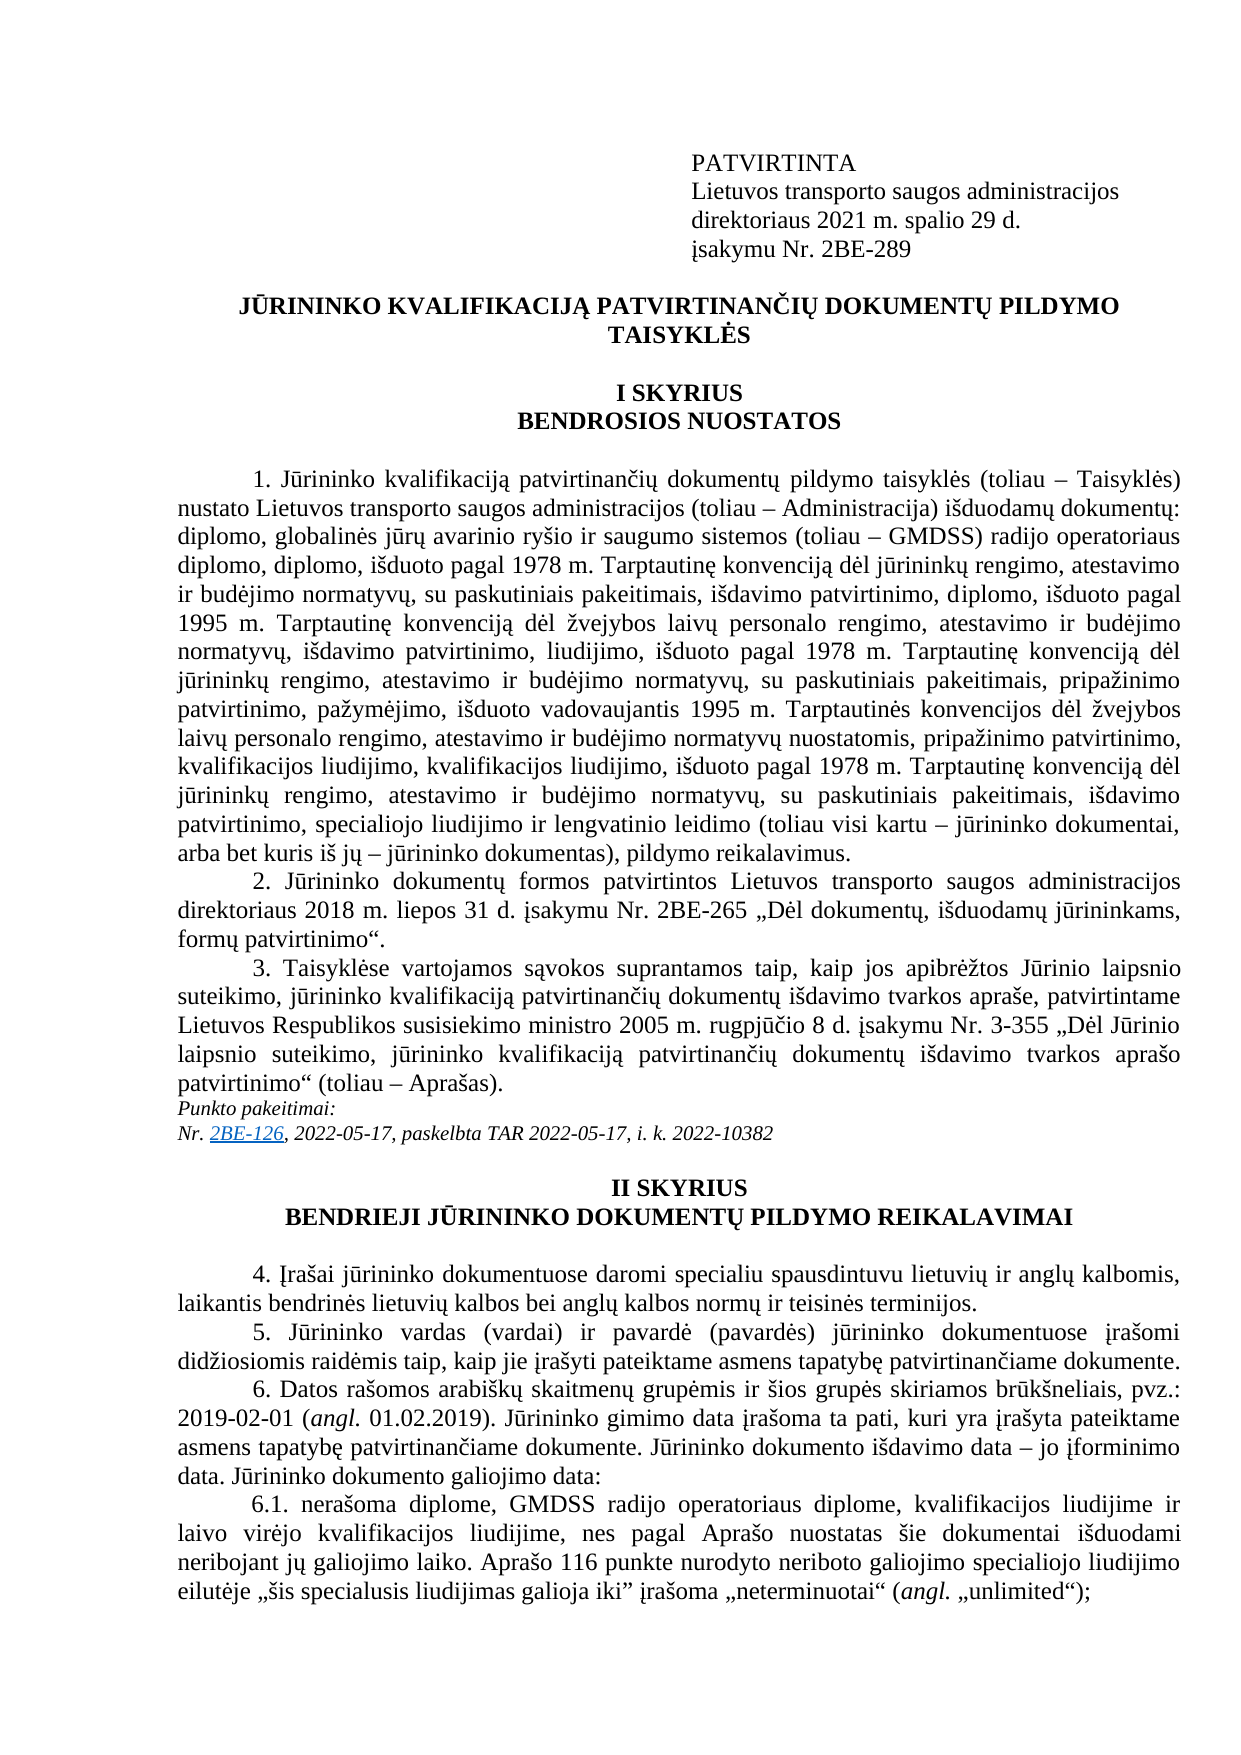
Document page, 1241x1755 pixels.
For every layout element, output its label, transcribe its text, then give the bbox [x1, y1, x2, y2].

text 4. Įrašai jūrininko dokumentuose daromi specialiu spausdintuvu lietuvių ir anglų kalbomis, laikantis bendrinės lietuvių kalbos bei anglų kalbos normų ir teisinės terminijos. [177, 1259, 1181, 1317]
text II SKYRIUS [177, 1173, 1181, 1202]
text bendrosios nuostatos [177, 406, 1181, 435]
text BENDRIEJI JŪRININKO DOKUMENTŲ PILDYMO REIKALAVIMAI [177, 1202, 1181, 1231]
text 1. Jūrininko kvalifikaciją patvirtinančių dokumentų pildymo taisyklės (toliau – Taisyklės) nustato Lietuvos transporto saugos administracijos (toliau – Administracija) išduodamų dokumentų: diplomo, globalinės jūrų avarinio ryšio ir saugumo sistemos (toliau – GMDSS) radijo operatoriaus diplomo, diplomo, išduoto pagal 1978 m. Tarptautinę konvenciją dėl jūrininkų rengimo, atestavimo ir budėjimo normatyvų, su paskutiniais pakeitimais, išdavimo patvirtinimo, diplomo, išduoto pagal 1995 m. Tarptautinę konvenciją dėl žvejybos laivų personalo rengimo, atestavimo ir budėjimo normatyvų, išdavimo patvirtinimo, liudijimo, išduoto pagal 1978 m. Tarptautinę konvenciją dėl jūrininkų rengimo, atestavimo ir budėjimo normatyvų, su paskutiniais pakeitimais, pripažinimo patvirtinimo, pažymėjimo, išduoto vadovaujantis 1995 m. Tarptautinės konvencijos dėl žvejybos laivų personalo rengimo, atestavimo ir budėjimo normatyvų nuostatomis, pripažinimo patvirtinimo, kvalifikacijos liudijimo, kvalifikacijos liudijimo, išduoto pagal 1978 m. Tarptautinę konvenciją dėl jūrininkų rengimo, atestavimo ir budėjimo normatyvų, su paskutiniais pakeitimais, išdavimo patvirtinimo, specialiojo liudijimo ir lengvatinio leidimo (toliau visi kartu – jūrininko dokumentai, arba bet kuris iš jų – jūrininko dokumentas), pildymo reikalavimus. [177, 464, 1181, 866]
text PATVIRTINTA [691, 148, 1181, 176]
text 5. Jūrininko vardas (vardai) ir pavardė (pavardės) jūrininko dokumentuose įrašomi didžiosiomis raidėmis taip, kaip jie įrašyti pateiktame asmens tapatybę patvirtinančiame dokumente. [177, 1317, 1181, 1374]
text JŪRININKO KVALIFIKACIJĄ PATVIRTINANČIŲ DOKUMENTŲ pildymo taisyklĖS [177, 291, 1181, 349]
text Nr. 2BE-126, 2022-05-17, paskelbta TAR 2022-05-17, i. k. 2022-10382 [177, 1120, 1181, 1144]
text I skyrius [177, 378, 1181, 406]
text Lietuvos transporto saugos administracijos [691, 176, 1181, 205]
text 3. Taisyklėse vartojamos sąvokos suprantamos taip, kaip jos apibrėžtos Jūrinio laipsnio suteikimo, jūrininko kvalifikaciją patvirtinančių dokumentų išdavimo tvarkos apraše, patvirtintame Lietuvos Respublikos susisiekimo ministro 2005 m. rugpjūčio 8 d. įsakymu Nr. 3-355 „Dėl Jūrinio laipsnio suteikimo, jūrininko kvalifikaciją patvirtinančių dokumentų išdavimo tvarkos aprašo patvirtinimo“ (toliau – Aprašas). [177, 953, 1181, 1096]
text 6. Datos rašomos arabiškų skaitmenų grupėmis ir šios grupės skiriamos brūkšneliais, pvz.: 2019-02-01 (angl. 01.02.2019). Jūrininko gimimo data įrašoma ta pati, kuri yra įrašyta pateiktame asmens tapatybę patvirtinančiame dokumente. Jūrininko dokumento išdavimo data – jo įforminimo data. Jūrininko dokumento galiojimo data: [177, 1374, 1181, 1489]
text 6.1. nerašoma diplome, GMDSS radijo operatoriaus diplome, kvalifikacijos liudijime ir laivo virėjo kvalifikacijos liudijime, nes pagal Aprašo nuostatas šie dokumentai išduodami neribojant jų galiojimo laiko. Aprašo 116 punkte nurodyto neriboto galiojimo specialiojo liudijimo eilutėje „šis specialusis liudijimas galioja iki” įrašoma „neterminuotai“ (angl. „unlimited“); [177, 1489, 1181, 1604]
text direktoriaus 2021 m. spalio 29 d. [691, 205, 1181, 234]
text 2. Jūrininko dokumentų formos patvirtintos Lietuvos transporto saugos administracijos direktoriaus 2018 m. liepos 31 d. įsakymu Nr. 2BE-265 „Dėl dokumentų, išduodamų jūrininkams, formų patvirtinimo“. [177, 866, 1181, 953]
text Punkto pakeitimai: [177, 1096, 1181, 1120]
text įsakymu Nr. 2BE-289 [691, 234, 1181, 263]
